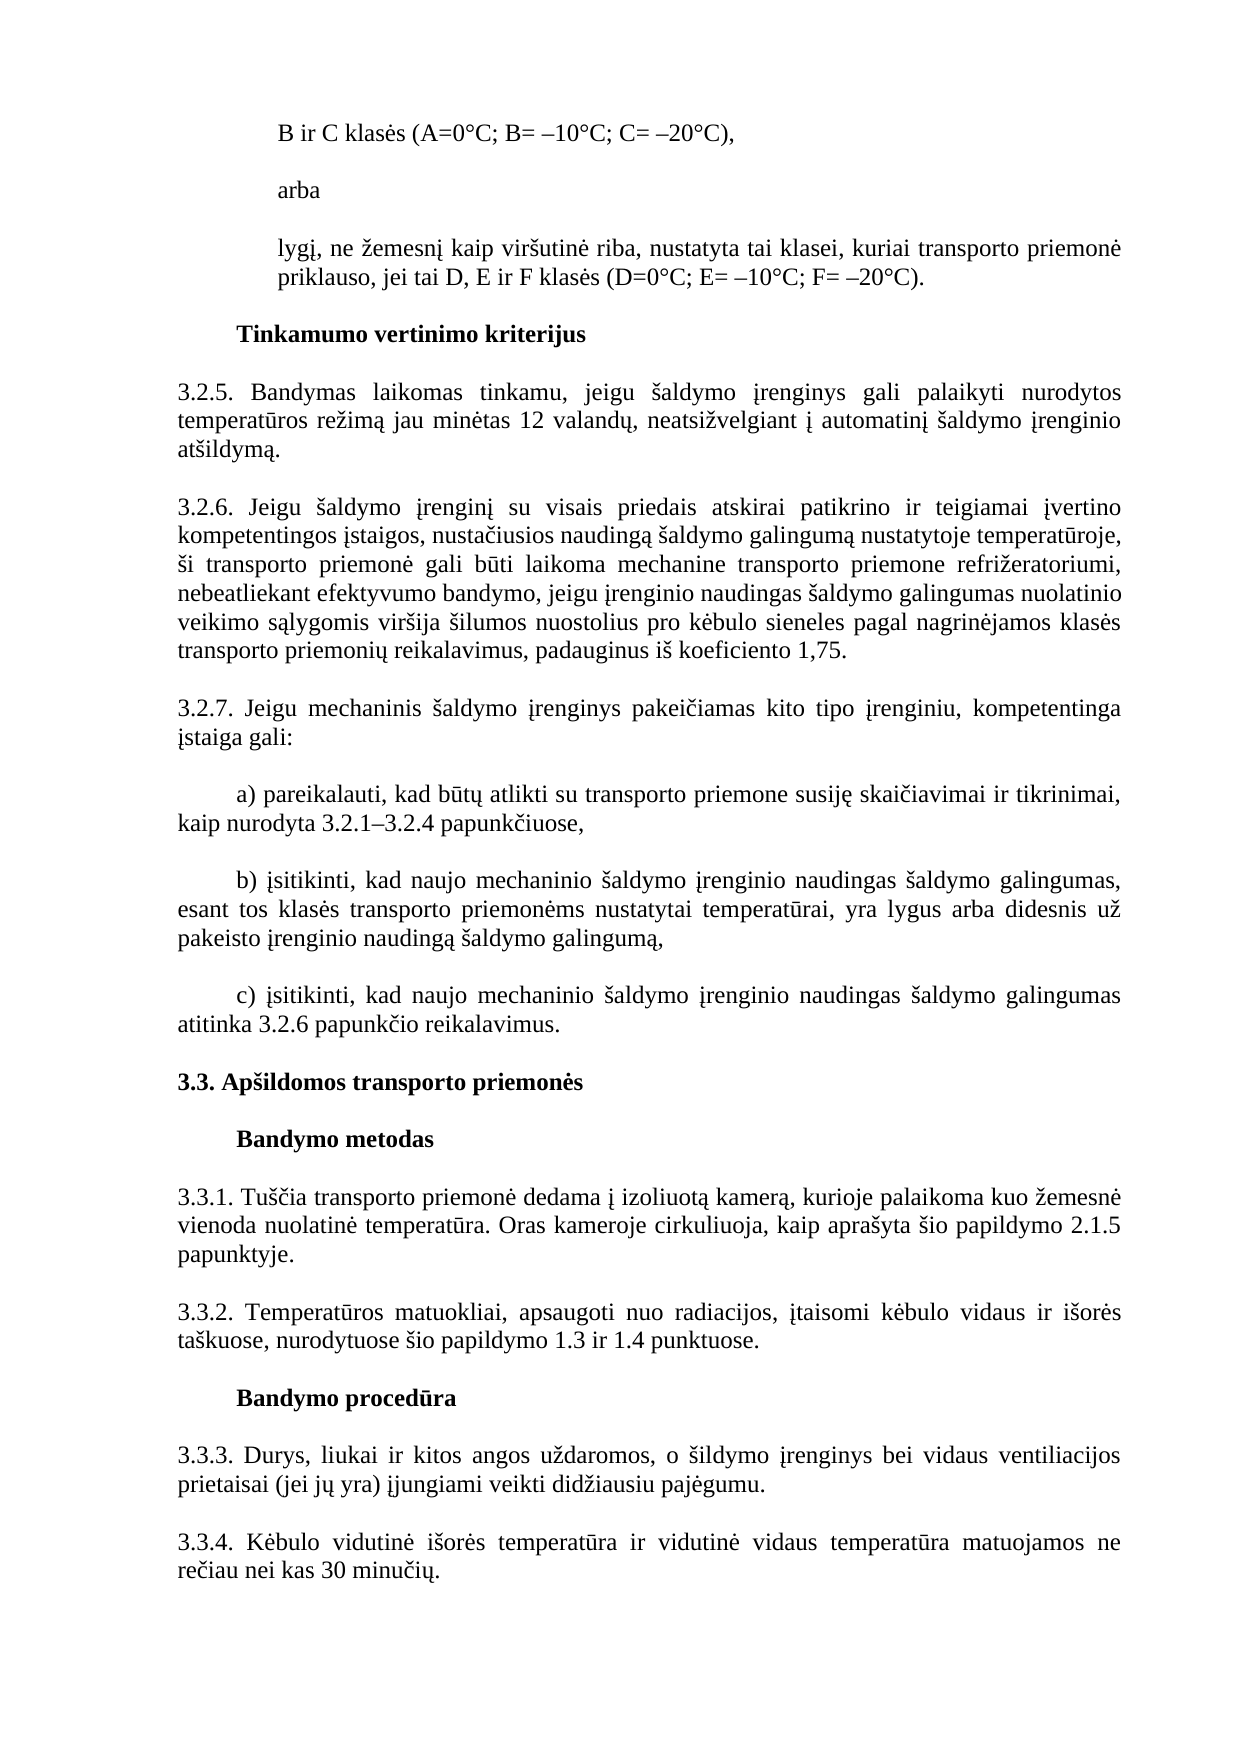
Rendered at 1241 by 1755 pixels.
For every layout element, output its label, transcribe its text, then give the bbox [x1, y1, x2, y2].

text c) įsitikinti, kad naujo mechaninio šaldymo įrenginio naudingas šaldymo galingumas atitinka 3.2.6 papunkčio reikalavimus. [177, 981, 1122, 1038]
text a) pareikalauti, kad būtų atlikti su transporto priemone susiję skaičiavimai ir tikrinimai, kaip nurodyta 3.2.1–3.2.4 papunkčiuose, [177, 779, 1122, 837]
text 3.3.2. Temperatūros matuokliai, apsaugoti nuo radiacijos, įtaisomi kėbulo vidaus ir išorės taškuose, nurodytuose šio papildymo 1.3 ir 1.4 punktuose. [177, 1297, 1122, 1354]
text lygį, ne žemesnį kaip viršutinė riba, nustatyta tai klasei, kuriai transporto priemonė priklauso, jei tai D, E ir F klasės (D=0°C; E= –10°C; F= –20°C). [277, 233, 1122, 291]
text B ir C klasės (A=0°C; B= –10°C; C= –20°C), [277, 118, 1122, 147]
text 3.2.7. Jeigu mechaninis šaldymo įrenginys pakeičiamas kito tipo įrenginiu, kompetentinga įstaiga gali: [177, 693, 1122, 751]
text 3.3. Apšildomos transporto priemonės [177, 1067, 1122, 1096]
text Tinkamumo vertinimo kriterijus [177, 319, 1122, 348]
text b) įsitikinti, kad naujo mechaninio šaldymo įrenginio naudingas šaldymo galingumas, esant tos klasės transporto priemonėms nustatytai temperatūrai, yra lygus arba didesnis už pakeisto įrenginio naudingą šaldymo galingumą, [177, 866, 1122, 952]
text Bandymo procedūra [177, 1383, 1122, 1412]
text 3.2.5. Bandymas laikomas tinkamu, jeigu šaldymo įrenginys gali palaikyti nurodytos temperatūros režimą jau minėtas 12 valandų, neatsižvelgiant į automatinį šaldymo įrenginio atšildymą. [177, 377, 1122, 463]
text arba [277, 176, 1122, 204]
text 3.3.4. Kėbulo vidutinė išorės temperatūra ir vidutinė vidaus temperatūra matuojamos ne rečiau nei kas 30 minučių. [177, 1527, 1122, 1584]
text 3.3.3. Durys, liukai ir kitos angos uždaromos, o šildymo įrenginys bei vidaus ventiliacijos prietaisai (jei jų yra) įjungiami veikti didžiausiu pajėgumu. [177, 1441, 1122, 1498]
text Bandymo metodas [177, 1124, 1122, 1153]
text 3.3.1. Tuščia transporto priemonė dedama į izoliuotą kamerą, kurioje palaikoma kuo žemesnė vienoda nuolatinė temperatūra. Oras kameroje cirkuliuoja, kaip aprašyta šio papildymo 2.1.5 papunktyje. [177, 1182, 1122, 1268]
text 3.2.6. Jeigu šaldymo įrenginį su visais priedais atskirai patikrino ir teigiamai įvertino kompetentingos įstaigos, nustačiusios naudingą šaldymo galingumą nustatytoje temperatūroje, ši transporto priemonė gali būti laikoma mechanine transporto priemone refrižeratoriumi, nebeatliekant efektyvumo bandymo, jeigu įrenginio naudingas šaldymo galingumas nuolatinio veikimo sąlygomis viršija šilumos nuostolius pro kėbulo sieneles pagal nagrinėjamos klasės transporto priemonių reikalavimus, padauginus iš koeficiento 1,75. [177, 492, 1122, 664]
